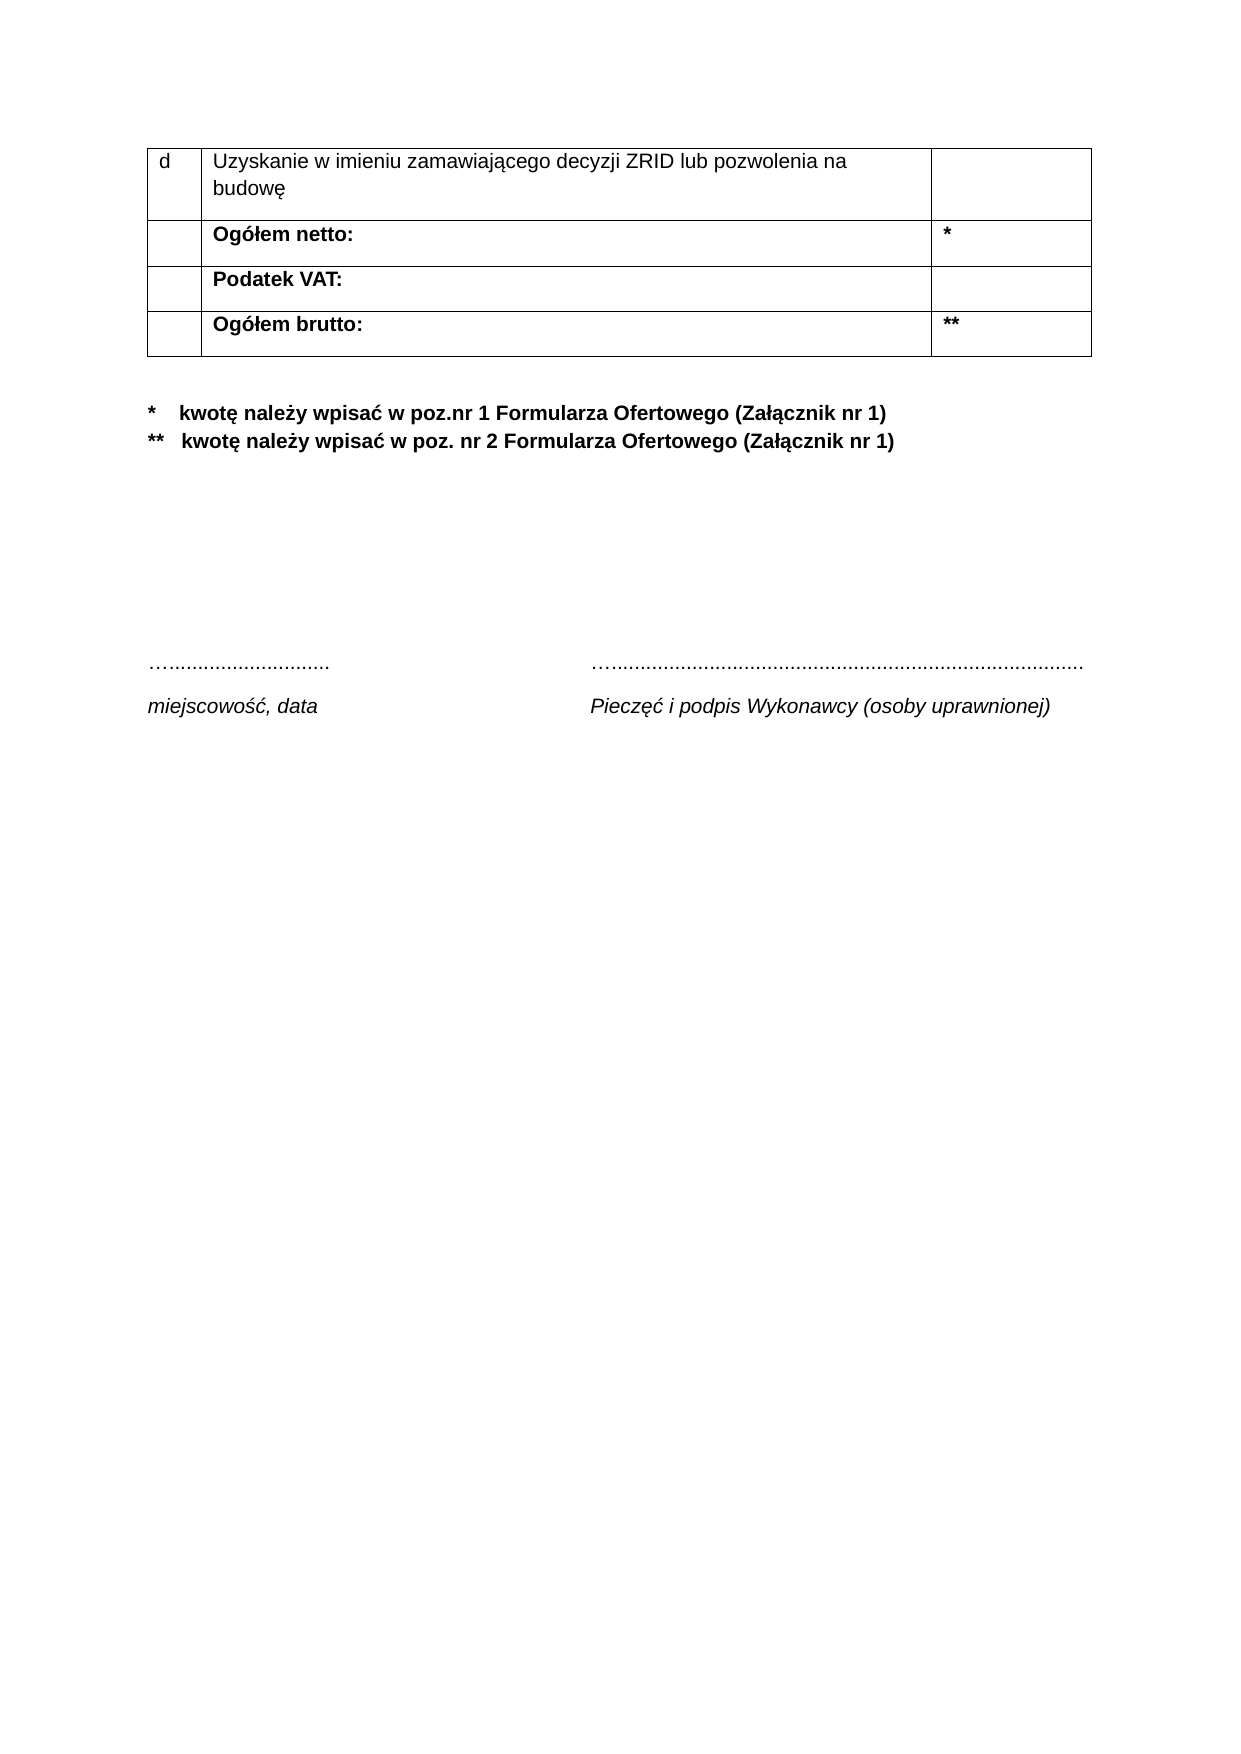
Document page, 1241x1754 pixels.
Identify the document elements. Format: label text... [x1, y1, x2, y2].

table_cell d [148, 149, 201, 220]
table_cell [148, 312, 201, 356]
table_cell [148, 267, 201, 311]
table_cell Uzyskanie w imieniu zamawiającego decyzji ZRID lub pozwolenia na budowę [202, 149, 931, 220]
table_cell [932, 149, 1091, 220]
table_cell Podatek VAT: [202, 267, 931, 311]
table_cell * [932, 221, 1091, 266]
table_cell [932, 267, 1091, 311]
text miejscowość, data Pieczęć i podpis Wykonawcy (osoby uprawnionej) [148, 694, 1093, 718]
text …............................ ….................................................................................. [148, 649, 1093, 673]
table_cell Ogółem brutto: [202, 312, 931, 356]
table_cell [148, 221, 201, 266]
text * kwotę należy wpisać w poz.nr 1 Formularza Ofertowego (Załącznik nr 1) ** kwotę należy wpisać w poz. nr 2 Formularza Ofertowego (Załącznik nr 1) [148, 401, 1093, 453]
table_cell Ogółem netto: [202, 221, 931, 266]
table_cell ** [932, 312, 1091, 356]
